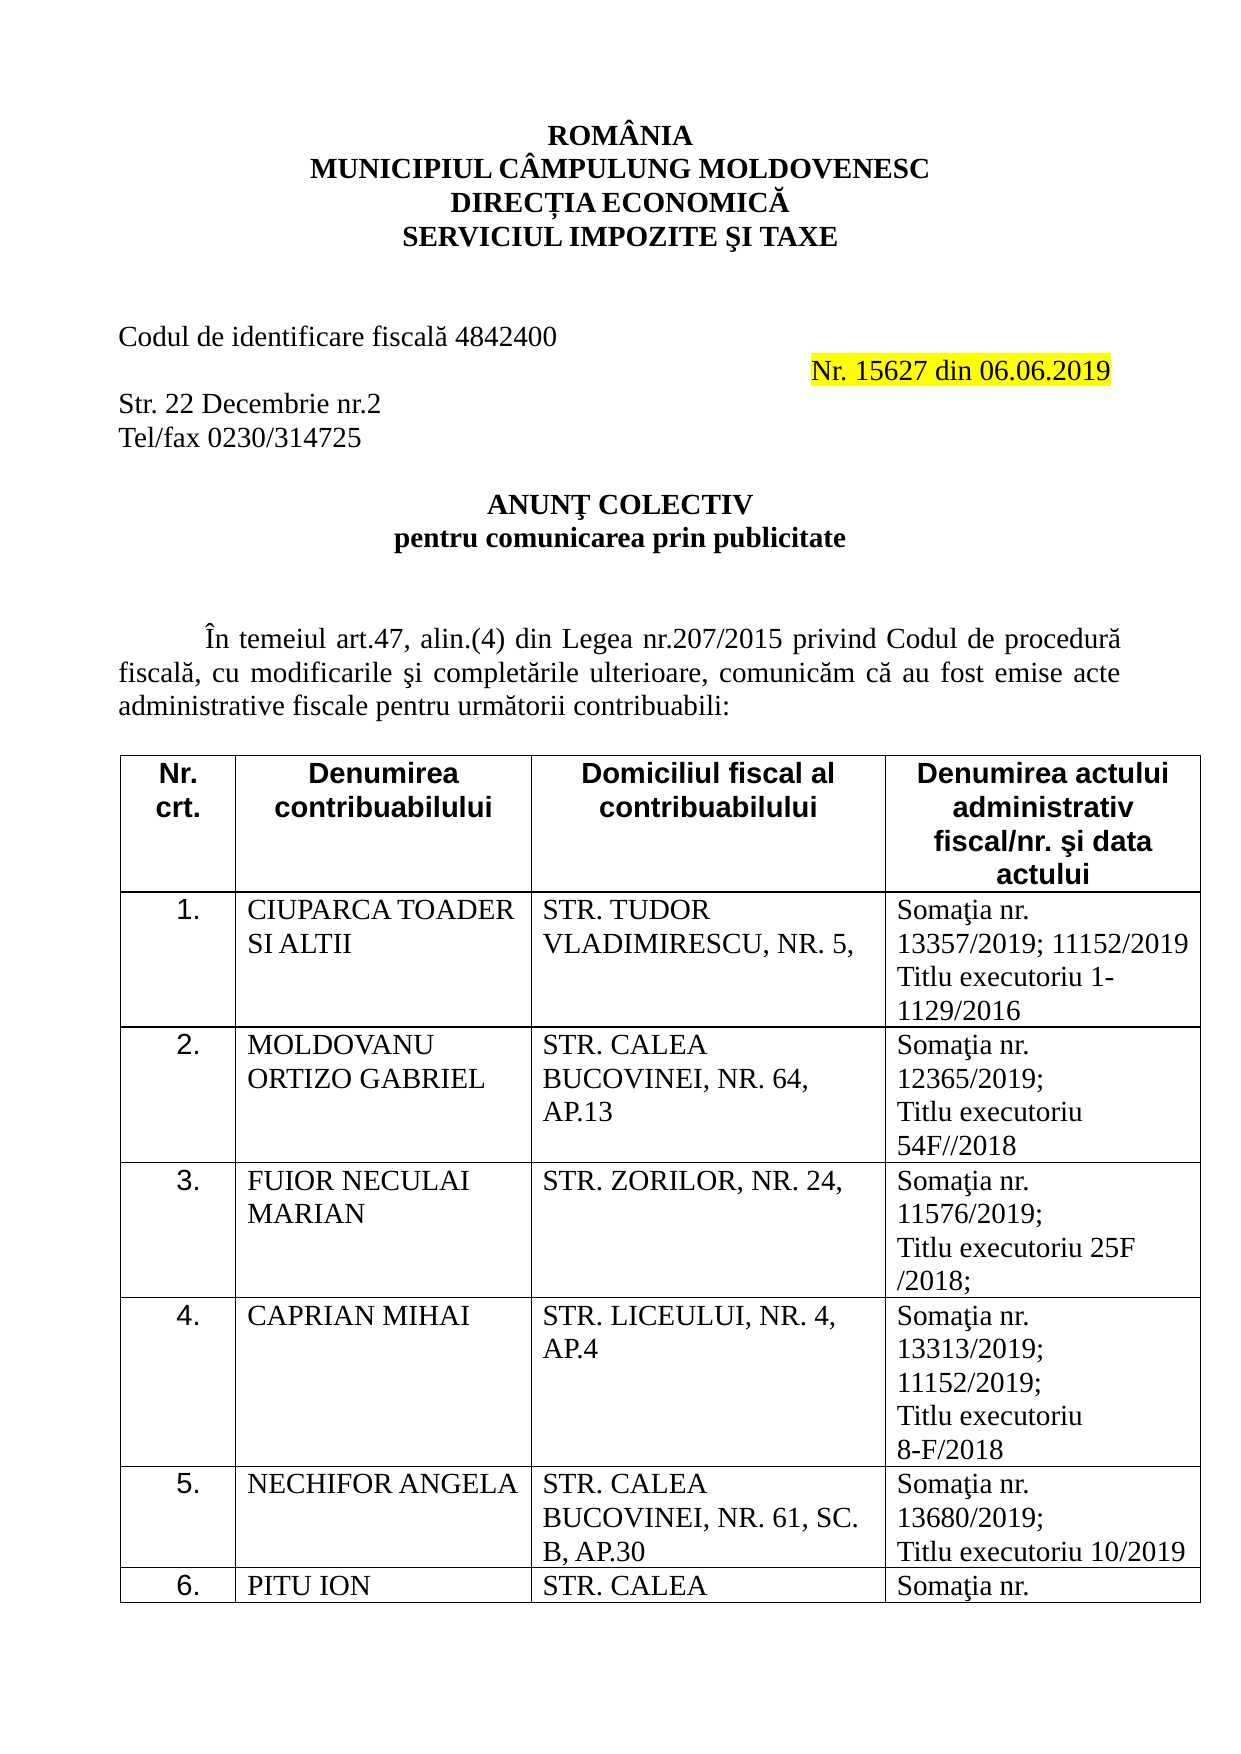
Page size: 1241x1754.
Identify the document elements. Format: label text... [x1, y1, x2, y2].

text MUNICIPIUL CÂMPULUNG MOLDOVENESC [118, 152, 1122, 185]
table_cell Somaţia nr. 13680/2019; Titlu executoriu 10/2019 [886, 1467, 1200, 1567]
text DIRECȚIA ECONOMICĂ [118, 185, 1122, 219]
table_cell Somaţia nr. 12365/2019; Titlu executoriu 54F//2018 [886, 1028, 1200, 1162]
table_cell NECHIFOR ANGELA [236, 1467, 531, 1567]
text SERVICIUL IMPOZITE ŞI TAXE [118, 219, 1122, 252]
table_cell [121, 1163, 235, 1297]
table_cell MOLDOVANU ORTIZO GABRIEL [236, 1028, 531, 1162]
table_cell CIUPARCA TOADER SI ALTII [236, 893, 531, 1026]
table_cell Somaţia nr. [886, 1568, 1200, 1602]
table_cell [121, 1028, 235, 1162]
table_cell Somaţia nr. 13313/2019; 11152/2019; Titlu executoriu 8-F/2018 [886, 1298, 1200, 1466]
text ANUNŢ COLECTIV [118, 487, 1122, 521]
table_cell Somaţia nr. 11576/2019; Titlu executoriu 25F /2018; [886, 1163, 1200, 1297]
table_cell STR. CALEA BUCOVINEI, NR. 64, AP.13 [532, 1028, 885, 1162]
text Str. 22 Decembrie nr.2 [118, 386, 1122, 420]
table_cell STR. ZORILOR, NR. 24, [532, 1163, 885, 1297]
text Tel/fax 0230/314725 [118, 420, 1122, 453]
table_header Denumirea contribuabilului [236, 756, 531, 891]
table_cell Somaţia nr. 13357/2019; 11152/2019 Titlu executoriu 1-1129/2016 [886, 893, 1200, 1026]
table_cell STR. CALEA BUCOVINEI, NR. 61, SC. B, AP.30 [532, 1467, 885, 1567]
text În temeiul art.47, alin.(4) din Legea nr.207/2015 privind Codul de procedură fiscală, cu modificarile şi completările ulterioare, comunicăm că au fost emise acte administrative fiscale pentru următorii contribuabili: [118, 621, 1122, 722]
table_header Domiciliul fiscal al contribuabilului [532, 756, 885, 891]
table_cell FUIOR NECULAI MARIAN [236, 1163, 531, 1297]
table_cell [121, 893, 235, 1026]
table_cell [121, 1467, 235, 1567]
table_cell [121, 1568, 235, 1602]
table_cell PITU ION [236, 1568, 531, 1602]
text Nr. 15627 din 06.06.2019 [118, 353, 1122, 386]
table_cell CAPRIAN MIHAI [236, 1298, 531, 1466]
table_header Nr. crt. [121, 756, 235, 891]
table_header Denumirea actului administrativ fiscal/nr. şi data actului [886, 756, 1200, 891]
text pentru comunicarea prin publicitate [118, 521, 1122, 554]
text Codul de identificare fiscală 4842400 [118, 319, 1122, 353]
text ROMÂNIA [118, 118, 1122, 152]
table_cell STR. CALEA [532, 1568, 885, 1602]
table_cell STR. LICEULUI, NR. 4, AP.4 [532, 1298, 885, 1466]
table_cell STR. TUDOR VLADIMIRESCU, NR. 5, [532, 893, 885, 1026]
table_cell [121, 1298, 235, 1466]
